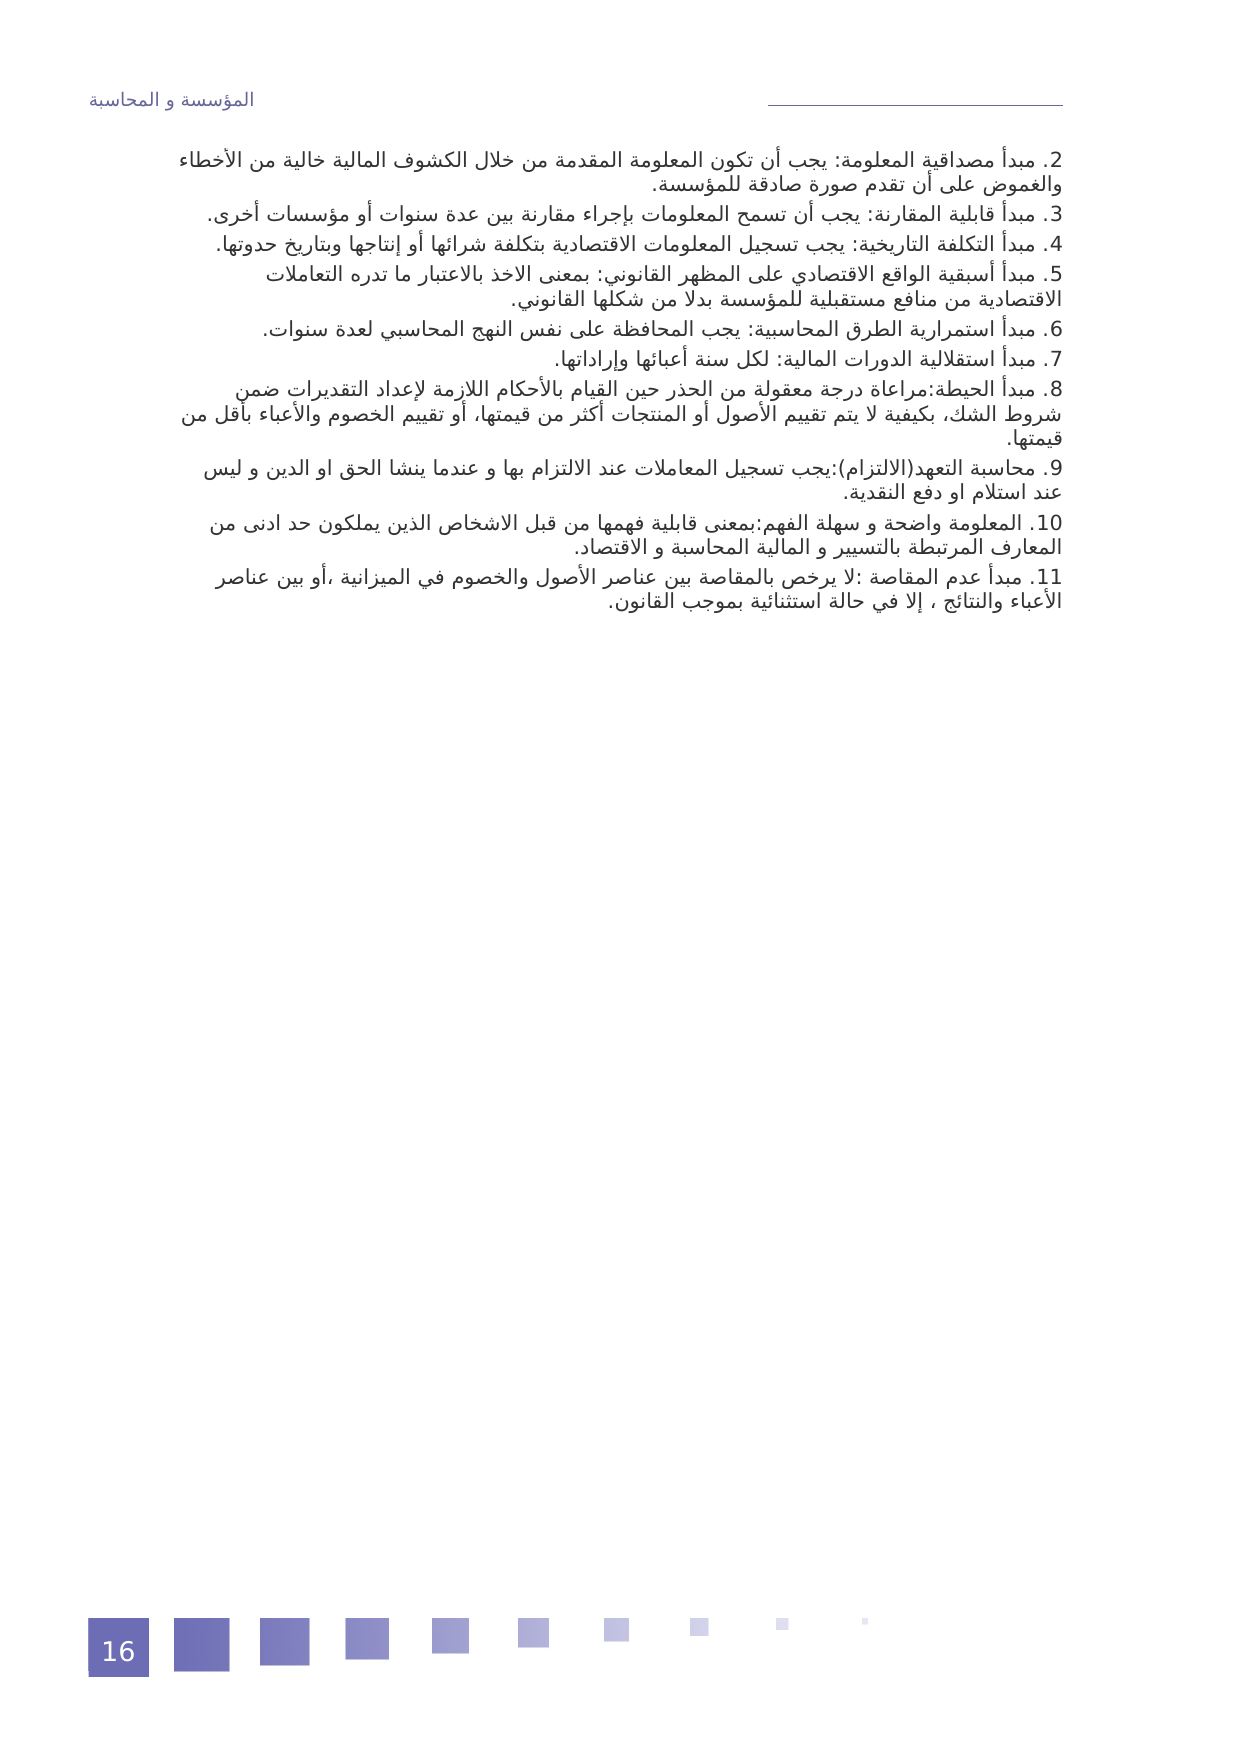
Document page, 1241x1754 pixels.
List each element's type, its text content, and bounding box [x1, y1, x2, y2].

text 4. مبدأ التكلفة التاريخية: يجب تسجيل المعلومات الاقتصادية بتكلفة شرائها أو إنتاجها وبتاريخ حدوتها. [177, 232, 1063, 257]
text 10. المعلومة واضحة و سهلة الفهم:بمعنى قابلية فهمها من قبل الاشخاص الذين يملكون حد ادنى من المعارف المرتبطة بالتسيير و المالية المحاسبة و الاقتصاد. [177, 511, 1063, 559]
picture [88, 1618, 1063, 1677]
text 8. مبدأ الحيطة:مراعاة درجة معقولة من الحذر حين القيام بالأحكام اللازمة لإعداد التقديرات ضمن شروط الشك، بكيفية لا يتم تقييم الأصول أو المنتجات أكثر من قيمتها، أو تقييم الخصوم والأعباء بأقل من قيمتها. [177, 377, 1063, 450]
text 5. مبدأ أسبقية الواقع الاقتصادي على المظهر القانوني: بمعنى الاخذ بالاعتبار ما تدره التعاملات الاقتصادية من منافع مستقبلية للمؤسسة بدلا من شكلها القانوني. [177, 262, 1063, 311]
text 7. مبدأ استقلالية الدورات المالية: لكل سنة أعبائها وإراداتها. [177, 347, 1063, 371]
text 11. مبدأ عدم المقاصة :لا يرخص بالمقاصة بين عناصر الأصول والخصوم في الميزانية ،أو بين عناصر الأعباء والنتائج ، إلا في حالة استثنائية بموجب القانون. [177, 565, 1063, 614]
text 9. محاسبة التعهد(الالتزام):يجب تسجيل المعاملات عند الالتزام بها و عندما ينشا الحق او الدين و ليس عند استلام او دفع النقدية. [177, 456, 1063, 505]
text 3. مبدأ قابلية المقارنة: يجب أن تسمح المعلومات بإجراء مقارنة بين عدة سنوات أو مؤسسات أخرى. [177, 202, 1063, 226]
text 6. مبدأ استمرارية الطرق المحاسبية: يجب المحافظة على نفس النهج المحاسبي لعدة سنوات. [177, 317, 1063, 341]
text 2. مبدأ مصداقية المعلومة: يجب أن تكون المعلومة المقدمة من خلال الكشوف المالية خالية من الأخطاء والغموض على أن تقدم صورة صادقة للمؤسسة. [177, 124, 1063, 196]
